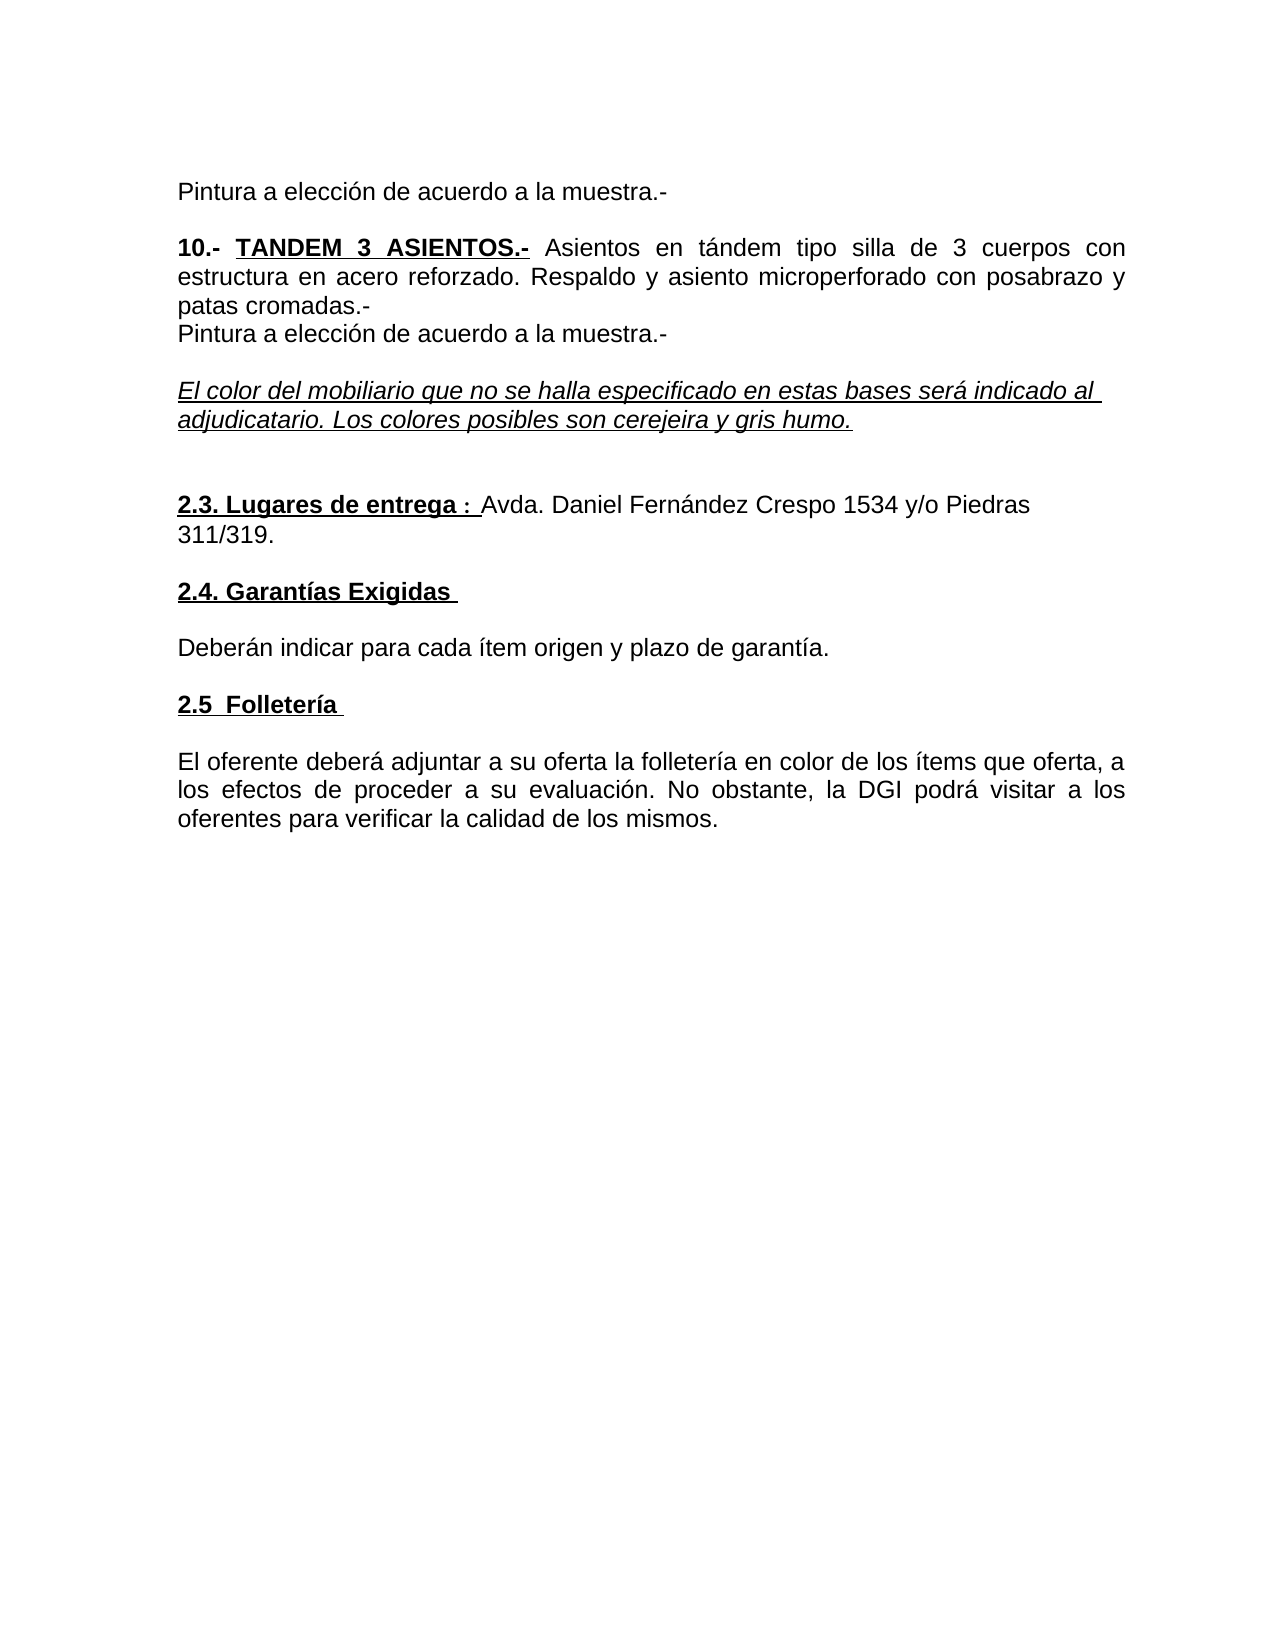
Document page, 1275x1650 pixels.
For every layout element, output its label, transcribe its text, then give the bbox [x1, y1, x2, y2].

text Pintura a elección de acuerdo a la muestra.- [177, 176, 1127, 205]
text 2.5 Folletería [177, 690, 1127, 719]
text Deberán indicar para cada ítem origen y plazo de garantía. [177, 633, 1127, 662]
text Pintura a elección de acuerdo a la muestra.- [177, 319, 1127, 348]
text El color del mobiliario que no se halla especificado en estas bases será indicado al adjudicatario. Los colores posibles son cerejeira y gris humo. [177, 376, 1127, 434]
text 2.4. Garantías Exigidas [177, 576, 1127, 605]
text 10.- TANDEM 3 ASIENTOS.- Asientos en tándem tipo silla de 3 cuerpos con estructura en acero reforzado. Respaldo y asiento microperforado con posabrazo y patas cromadas.- [177, 233, 1127, 319]
text El oferente deberá adjuntar a su oferta la folletería en color de los ítems que oferta, a los efectos de proceder a su evaluación. No obstante, la DGI podrá visitar a los oferentes para verificar la calidad de los mismos. [177, 747, 1127, 833]
text 2.3. Lugares de entrega : Avda. Daniel Fernández Crespo 1534 y/o Piedras 311/319. [177, 491, 1127, 548]
